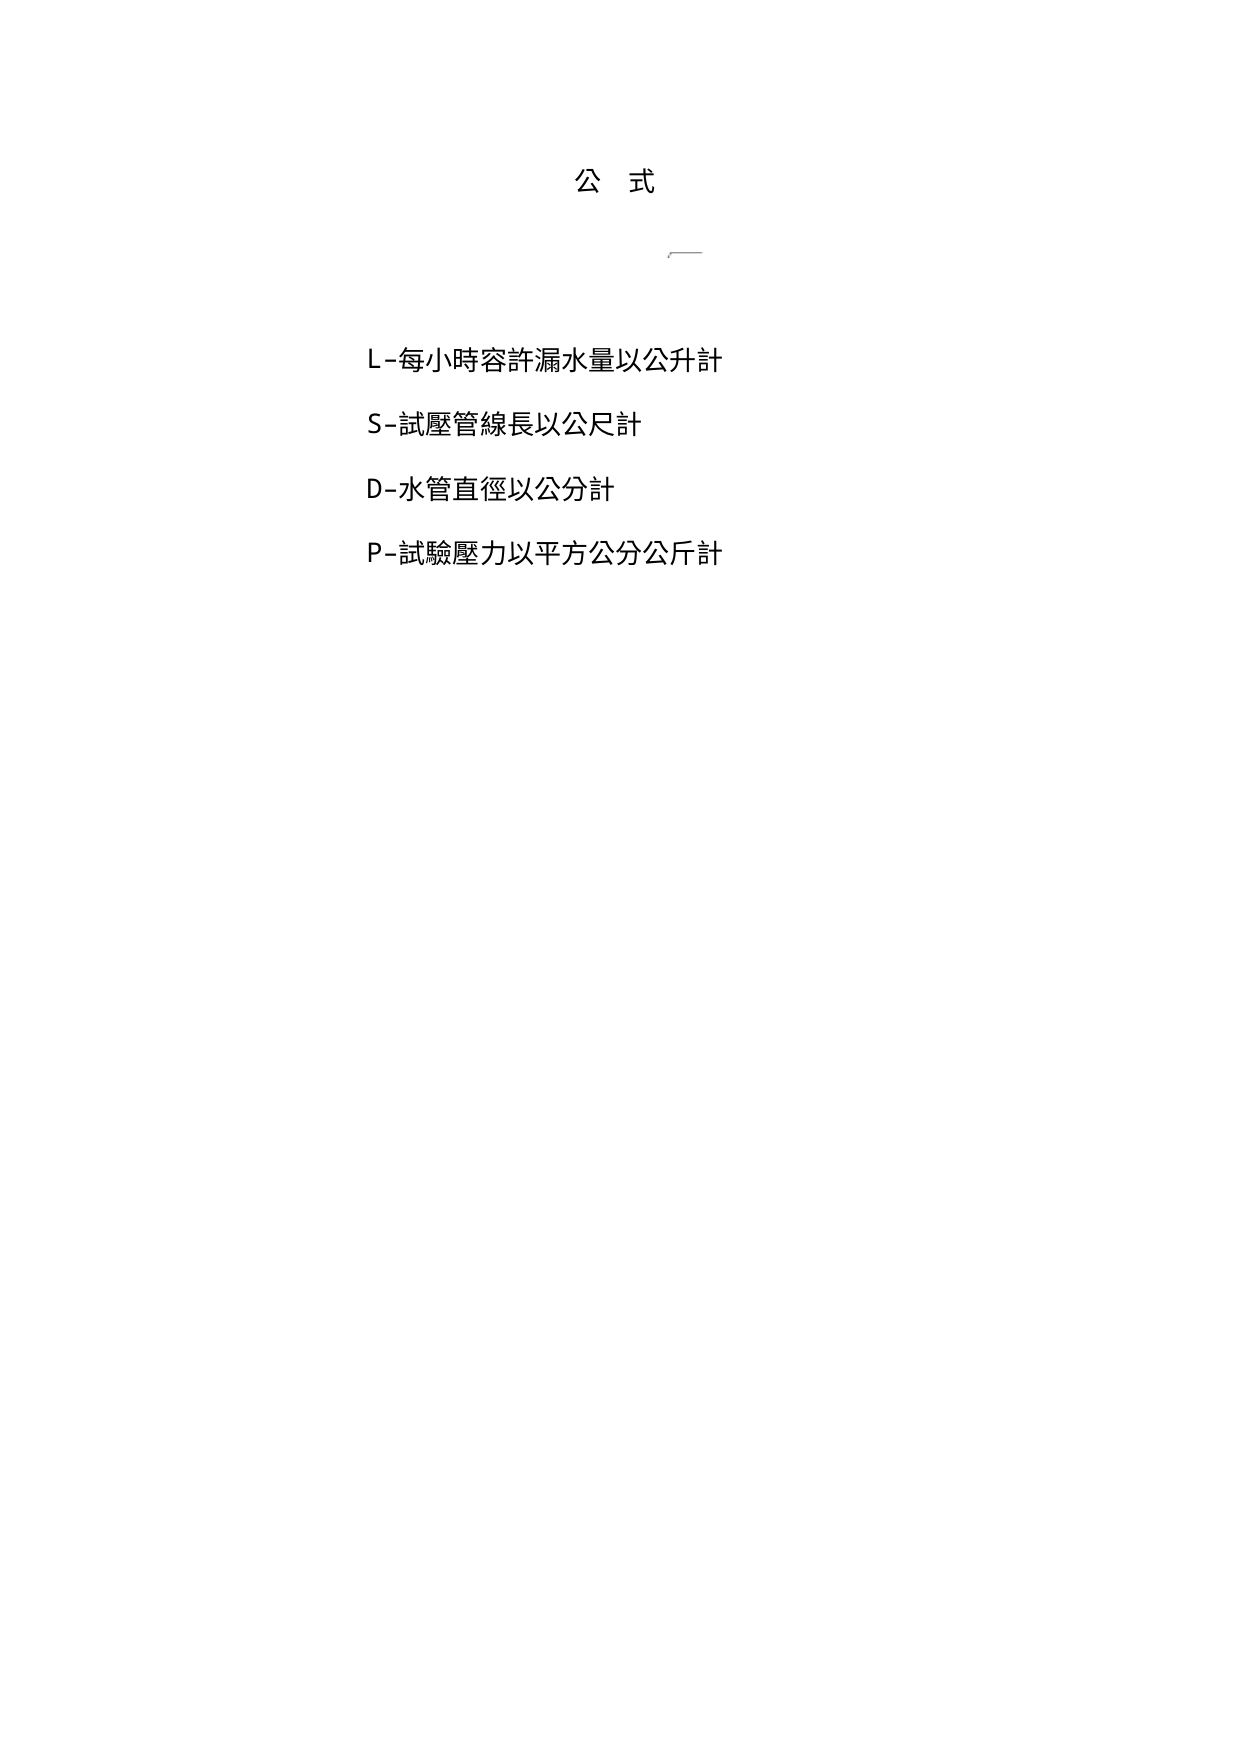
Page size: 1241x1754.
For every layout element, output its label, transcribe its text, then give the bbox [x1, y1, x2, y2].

text P–試驗壓力以平方公分公斤計 [366, 526, 863, 578]
text 公 式 [366, 153, 863, 205]
text S–試壓管線長以公尺計 [366, 397, 863, 449]
text L–每小時容許漏水量以公升計 [366, 332, 863, 384]
text D–水管直徑以公分計 [366, 462, 863, 514]
